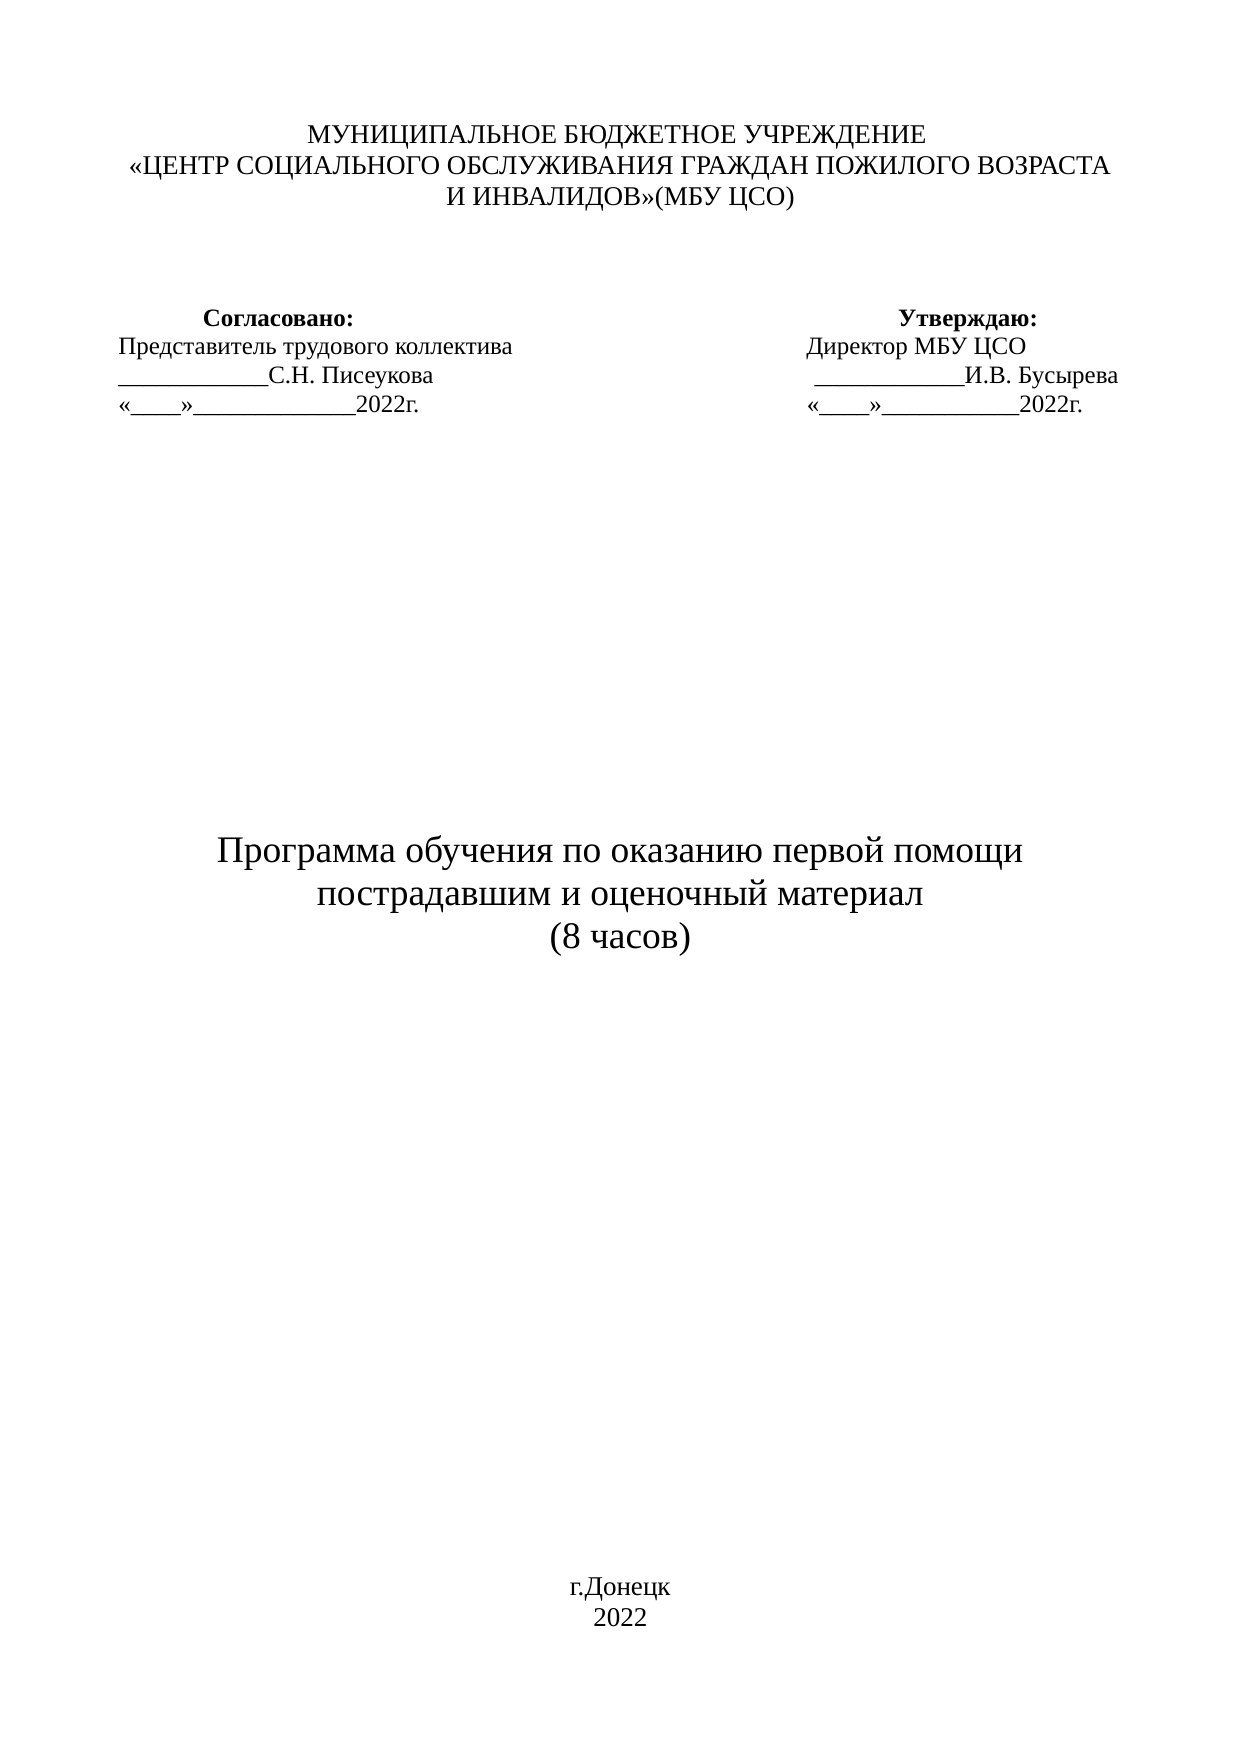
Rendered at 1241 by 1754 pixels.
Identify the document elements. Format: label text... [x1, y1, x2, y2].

text МУНИЦИПАЛЬНОЕ БЮДЖЕТНОЕ УЧРЕЖДЕНИЕ [118, 118, 1122, 149]
text Программа обучения по оказанию первой помощи пострадавшим и оценочный материал [118, 827, 1122, 913]
text Представитель трудового коллектива Директор МБУ ЦСО [118, 331, 1122, 360]
text ____________С.Н. Писеукова ____________И.В. Бусырева [118, 360, 1122, 389]
text г.Донецк [118, 1570, 1122, 1601]
text «ЦЕНТР СОЦИАЛЬНОГО ОБСЛУЖИВАНИЯ ГРАЖДАН ПОЖИЛОГО ВОЗРАСТА И ИНВАЛИДОВ»(МБУ ЦСО) [118, 149, 1122, 212]
text (8 часов) [118, 913, 1122, 957]
text «____»_____________2022г. «____»___________2022г. [118, 389, 1122, 418]
text Согласовано: Утверждаю: [118, 303, 1122, 331]
text 2022 [118, 1601, 1122, 1632]
